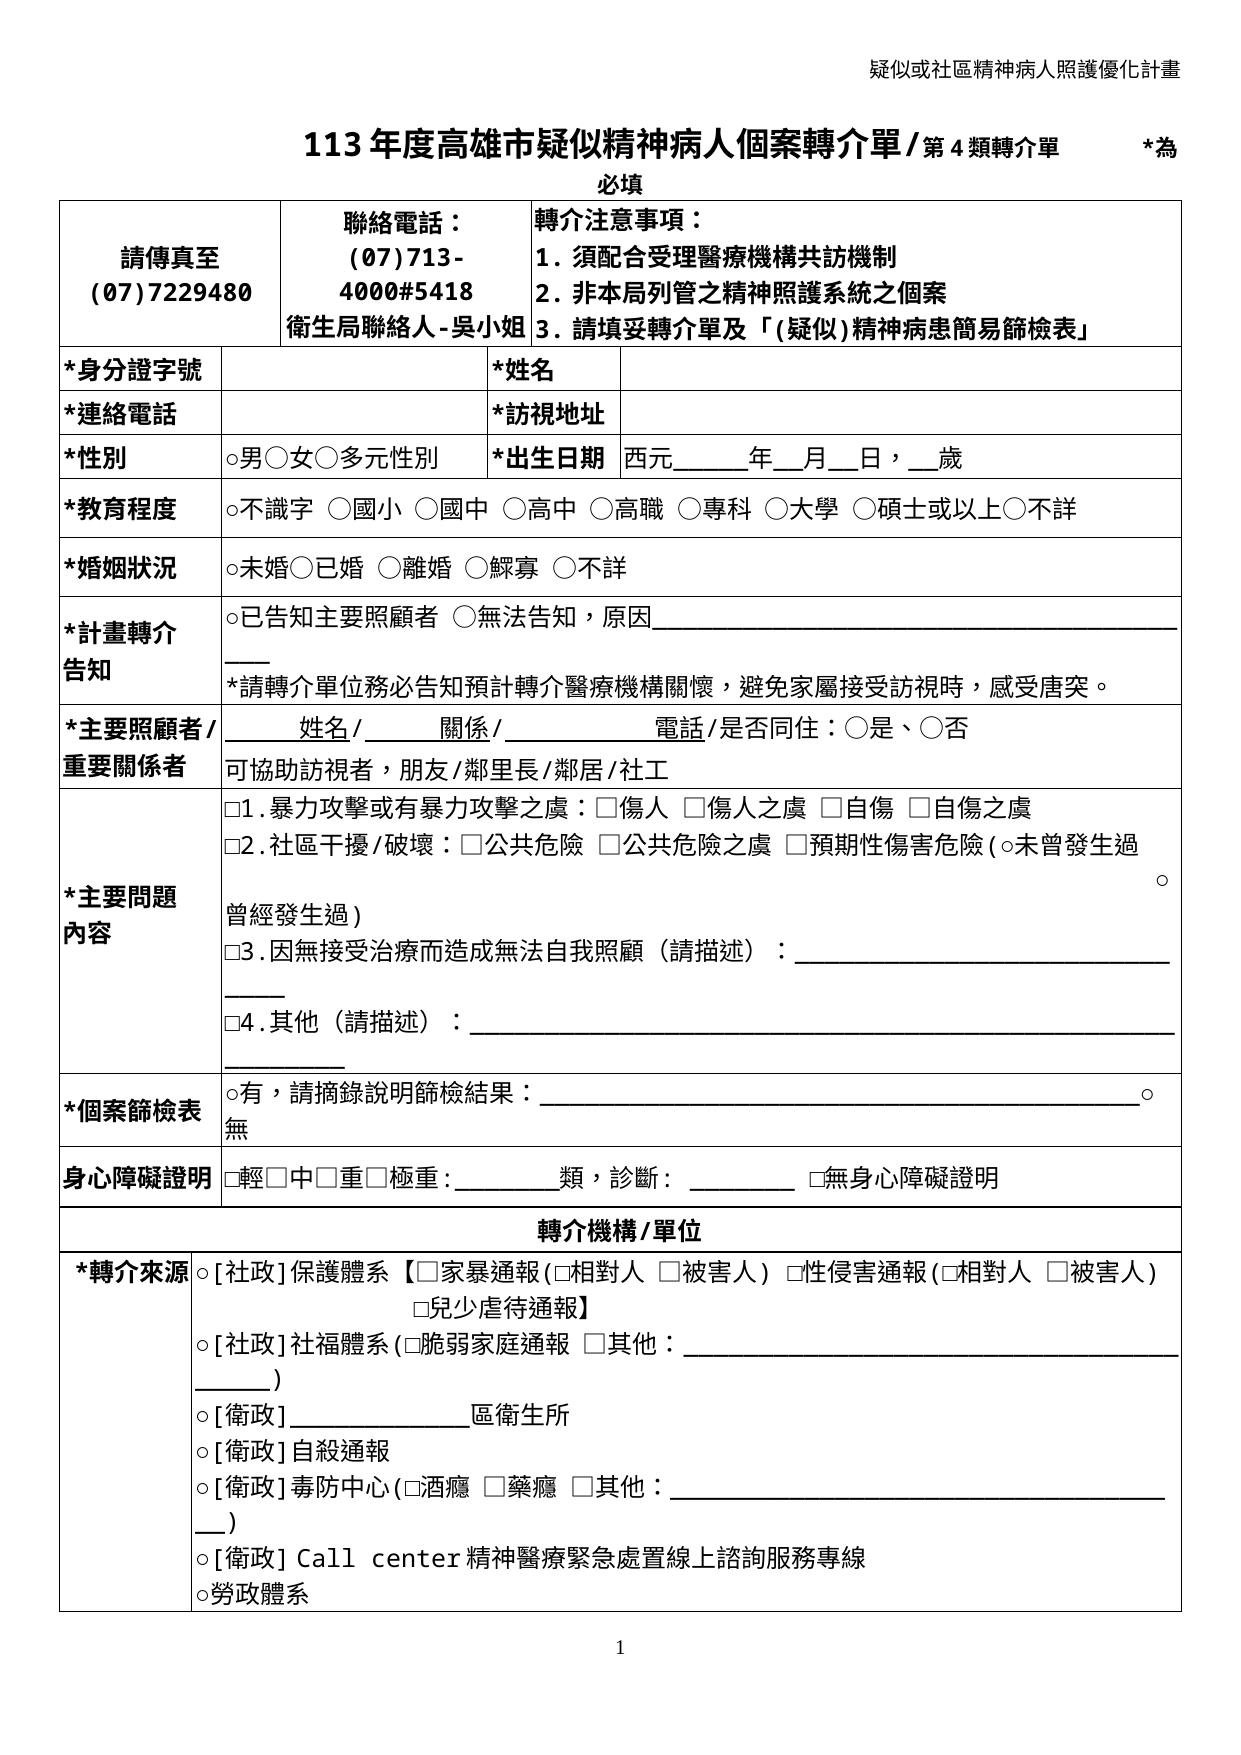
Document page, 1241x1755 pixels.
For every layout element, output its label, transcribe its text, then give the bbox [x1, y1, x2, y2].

table_cell *訪視地址 [488, 391, 620, 434]
table_cell *個案篩檢表 [60, 1074, 221, 1146]
table_cell 轉介機構/單位 [60, 1208, 1181, 1251]
table_cell ○[社政]保護體系【□家暴通報(□相對人 □被害人) □性侵害通報(□相對人 □被害人) □兒少虐待通報】 ○[社政]社福體系(□脆弱家庭通報 □其他：______________________________________) ○[衛政]____________區衛生所 ○[衛政]自殺通報 ○[衛政]毒防中心(□酒癮 □藥癮 □其他：___________________________________) ○[衛政] Call center精神醫療緊急處置線上諮詢服務專線 ○勞政體系 [192, 1253, 1181, 1611]
table_cell *連絡電話 [60, 391, 221, 434]
table_header 113年度高雄市疑似精神病人個案轉介單/第4類轉介單 *為必填 [59, 118, 1181, 200]
table_cell *教育程度 [60, 479, 221, 537]
table_cell *身分證字號 [60, 347, 221, 390]
table_cell *計畫轉介 告知 [60, 597, 221, 703]
table_cell *主要照顧者/ 重要關係者 [60, 705, 221, 788]
table_cell [222, 391, 487, 434]
table_cell 西元_____年__月__日，__歲 [621, 435, 1181, 478]
table_cell [621, 391, 1181, 434]
table_cell [222, 347, 487, 390]
table_cell 轉介注意事項： 須配合受理醫療機構共訪機制 非本局列管之精神照護系統之個案 請填妥轉介單及「(疑似)精神病患簡易篩檢表」 [532, 201, 1181, 346]
table_cell 請傳真至 (07)7229480 [60, 201, 280, 346]
table_cell ○不識字 ○國小 ○國中 ○高中 ○高職 ○專科 ○大學 ○碩士或以上○不詳 [222, 479, 1181, 537]
table_cell ○已告知主要照顧者 ○無法告知，原因______________________________________ *請轉介單位務必告知預計轉介醫療機構關懷，避免家屬接受訪視時，感受唐突。 [222, 597, 1181, 703]
table_cell □輕□中□重□極重:_______類，診斷: _______ □無身心障礙證明 [222, 1147, 1181, 1206]
table_cell *主要問題 內容 [60, 789, 221, 1072]
table_cell *性別 [60, 435, 221, 478]
table_cell □1.暴力攻擊或有暴力攻擊之虞：□傷人 □傷人之虞 □自傷 □自傷之虞 □2.社區干擾/破壞：□公共危險 □公共危險之虞 □預期性傷害危險(○未曾發生過 ○曾經發生過) □3.因無接受治療而造成無法自我照顧（請描述）：_____________________________ □4.其他（請描述）：_______________________________________________________ [222, 789, 1181, 1072]
table_cell *轉介來源 [60, 1253, 191, 1611]
table_cell [621, 347, 1181, 390]
table_cell ○男○女○多元性別 [222, 435, 487, 478]
table_cell *姓名 [488, 347, 620, 390]
table_cell 聯絡電話： (07)713-4000#5418 衛生局聯絡人-吳小姐 [281, 201, 531, 346]
table_cell ○未婚○已婚 ○離婚 ○鰥寡 ○不詳 [222, 538, 1181, 596]
table_cell *婚姻狀況 [60, 538, 221, 596]
table_cell *出生日期 [488, 435, 620, 478]
table_cell 身心障礙證明 [60, 1147, 221, 1206]
table_cell ○有，請摘錄說明篩檢結果：________________________________________○無 [222, 1074, 1181, 1146]
table_cell 姓名/ 關係/ 電話/是否同住：○是、○否 可協助訪視者，朋友/鄰里長/鄰居/社工 [222, 705, 1181, 788]
